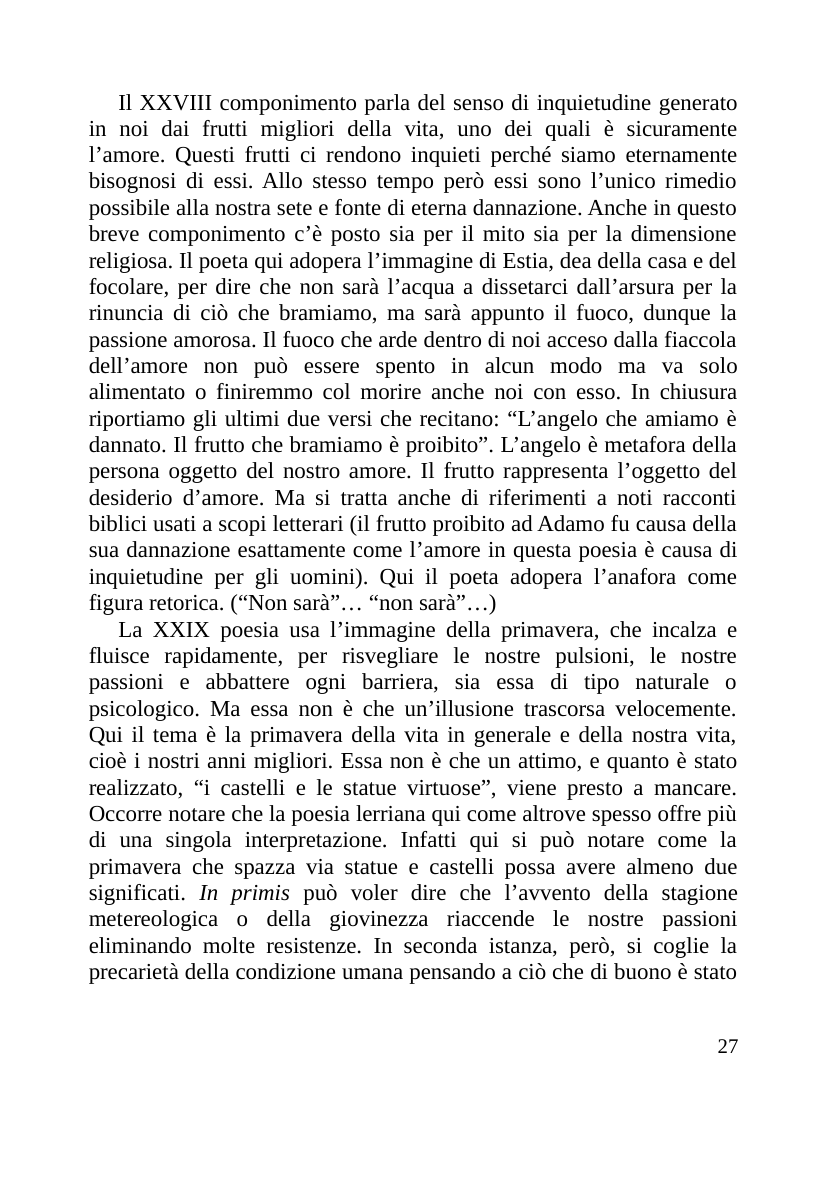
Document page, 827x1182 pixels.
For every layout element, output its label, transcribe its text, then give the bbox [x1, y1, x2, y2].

text Il XXVIII componimento parla del senso di inquietudine generato in noi dai frutti migliori della vita, uno dei quali è sicuramente l’amore. Questi frutti ci rendono inquieti perché siamo eternamente bisognosi di essi. Allo stesso tempo però essi sono l’unico rimedio possibile alla nostra sete e fonte di eterna dannazione. Anche in questo breve componimento c’è posto sia per il mito sia per la dimensione religiosa. Il poeta qui adopera l’immagine di Estia, dea della casa e del focolare, per dire che non sarà l’acqua a dissetarci dall’arsura per la rinuncia di ciò che bramiamo, ma sarà appunto il fuoco, dunque la passione amorosa. Il fuoco che arde dentro di noi acceso dalla fiaccola dell’amore non può essere spento in alcun modo ma va solo alimentato o finiremmo col morire anche noi con esso. In chiusura riportiamo gli ultimi due versi che recitano: “L’angelo che amiamo è dannato. Il frutto che bramiamo è proibito”. L’angelo è metafora della persona oggetto del nostro amore. Il frutto rappresenta l’oggetto del desiderio d’amore. Ma si tratta anche di riferimenti a noti racconti biblici usati a scopi letterari (il frutto proibito ad Adamo fu causa della sua dannazione esattamente come l’amore in questa poesia è causa di inquietudine per gli uomini). Qui il poeta adopera l’anafora come figura retorica. (“Non sarà”… “non sarà”…) [88, 88, 738, 616]
text La XXIX poesia usa l’immagine della primavera, che incalza e fluisce rapidamente, per risvegliare le nostre pulsioni, le nostre passioni e abbattere ogni barriera, sia essa di tipo naturale o psicologico. Ma essa non è che un’illusione trascorsa velocemente. Qui il tema è la primavera della vita in generale e della nostra vita, cioè i nostri anni migliori. Essa non è che un attimo, e quanto è stato realizzato, “i castelli e le statue virtuose”, viene presto a mancare. Occorre notare che la poesia lerriana qui come altrove spesso offre più di una singola interpretazione. Infatti qui si può notare come la primavera che spazza via statue e castelli possa avere almeno due significati. In primis può voler dire che l’avvento della stagione metereologica o della giovinezza riaccende le nostre passioni eliminando molte resistenze. In seconda istanza, però, si coglie la precarietà della condizione umana pensando a ciò che di buono è stato [88, 616, 738, 984]
